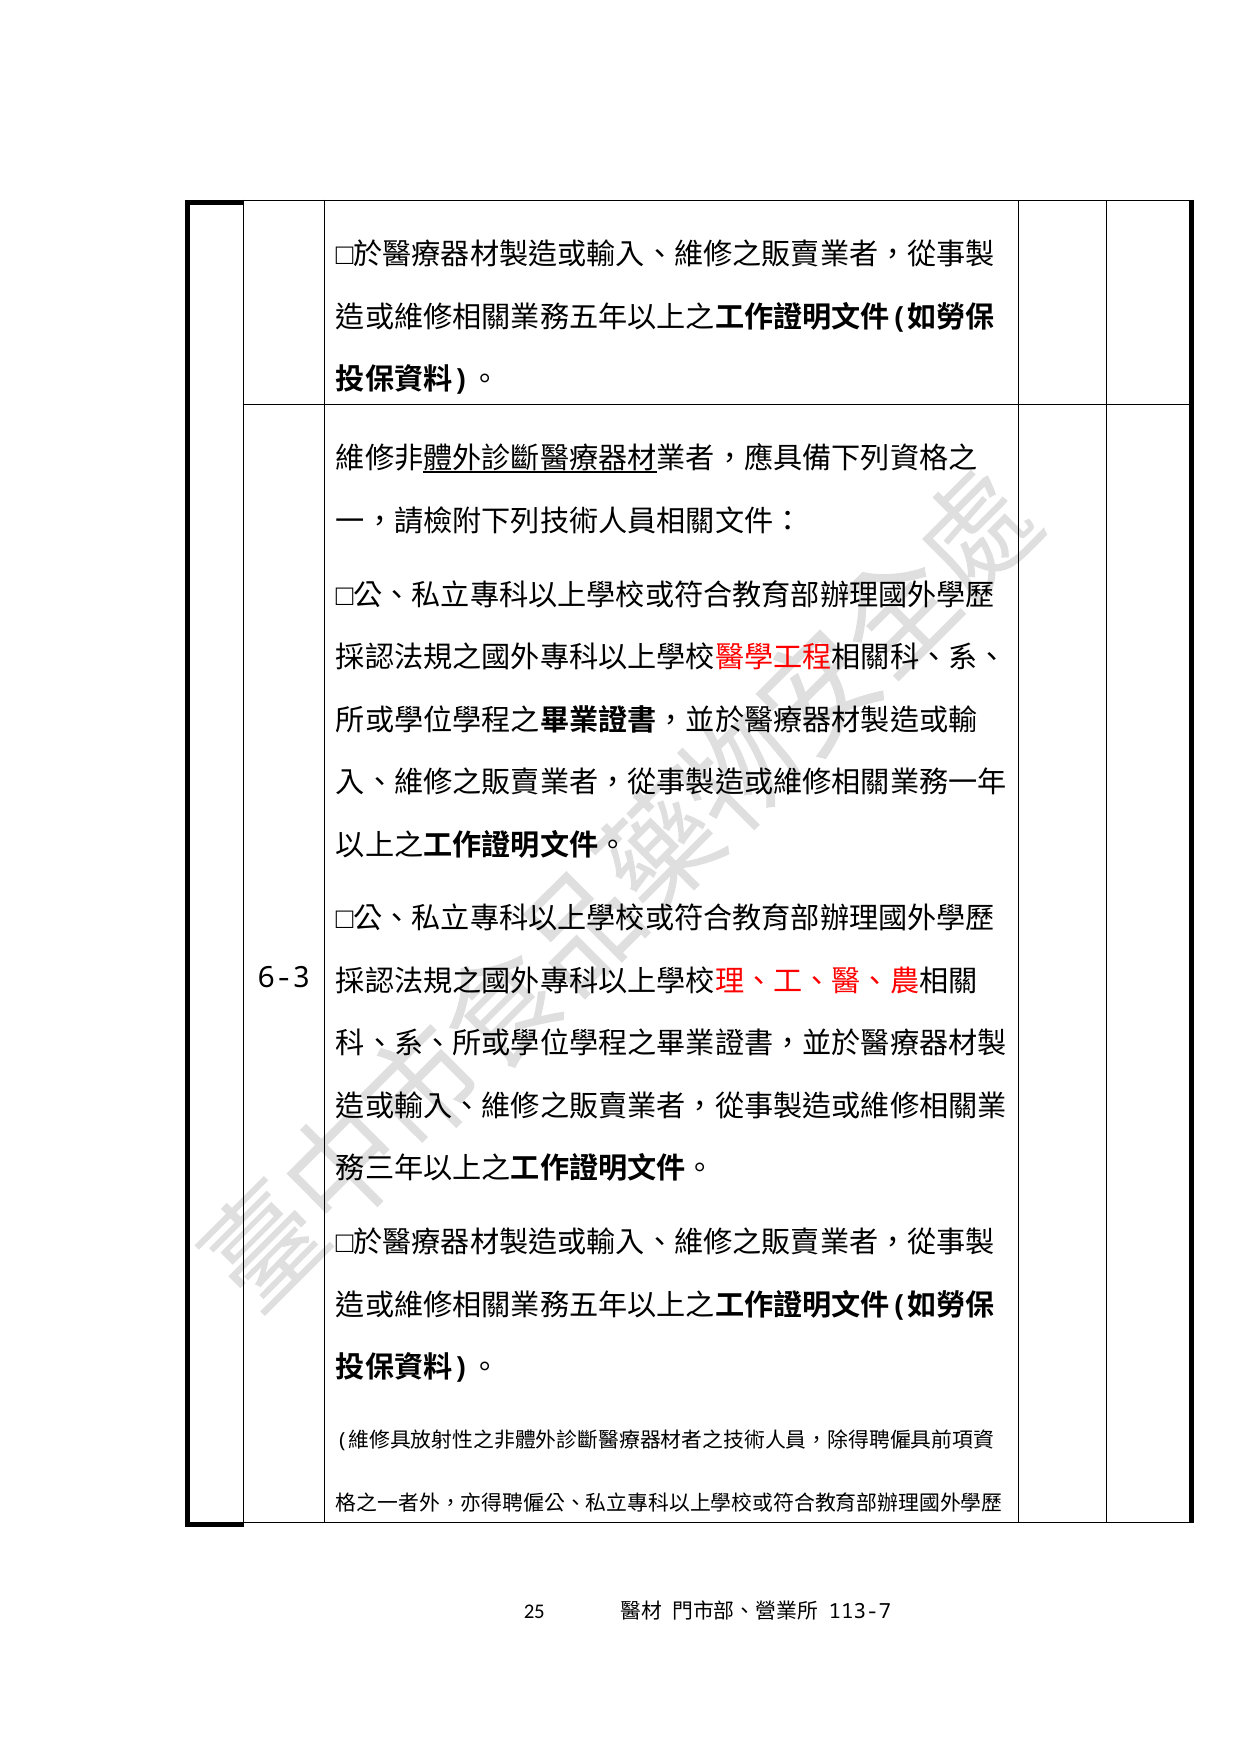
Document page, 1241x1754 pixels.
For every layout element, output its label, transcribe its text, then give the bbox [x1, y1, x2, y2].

table_cell [1107, 201, 1189, 403]
table_cell [244, 1258, 324, 1522]
table_cell [1019, 201, 1106, 403]
table_cell [190, 205, 243, 1522]
table_cell [1019, 405, 1106, 1522]
table_cell □於醫療器材製造或輸入、維修之販賣業者，從事製造或維修相關業務五年以上之工作證明文件(如勞保投保資料)。 [325, 201, 1018, 403]
table_cell [1107, 405, 1189, 1522]
table_cell [244, 201, 324, 403]
table_cell 維修非體外診斷醫療器材業者，應具備下列資格之一，請檢附下列技術人員相關文件： □公、私立專科以上學校或符合教育部辦理國外學歷採認法規之國外專科以上學校醫學工程相關科、系、所或學位學程之畢業證書，並於醫療器材製造或輸入、維修之販賣業者，從事製造或維修相關業務一年以上之工作證明文件。 □公、私立專科以上學校或符合教育部辦理國外學歷採認法規之國外專科以上學校理、工、醫、農相關科、系、所或學位學程之畢業證書，並於醫療器材製造或輸入、維修之販賣業者，從事製造或維修相關業務三年以上之工作證明文件。 □於醫療器材製造或輸入、維修之販賣業者，從事製造或維修相關業務五年以上之工作證明文件(如勞保投保資料)。 (維修具放射性之非體外診斷醫療器材者之技術人員，除得聘僱具前項資格之一者外，亦得聘僱公、私立專科以上學校或符合教育部辦理國外學歷 [325, 405, 1018, 1522]
table_cell 6-3 [244, 405, 324, 1275]
